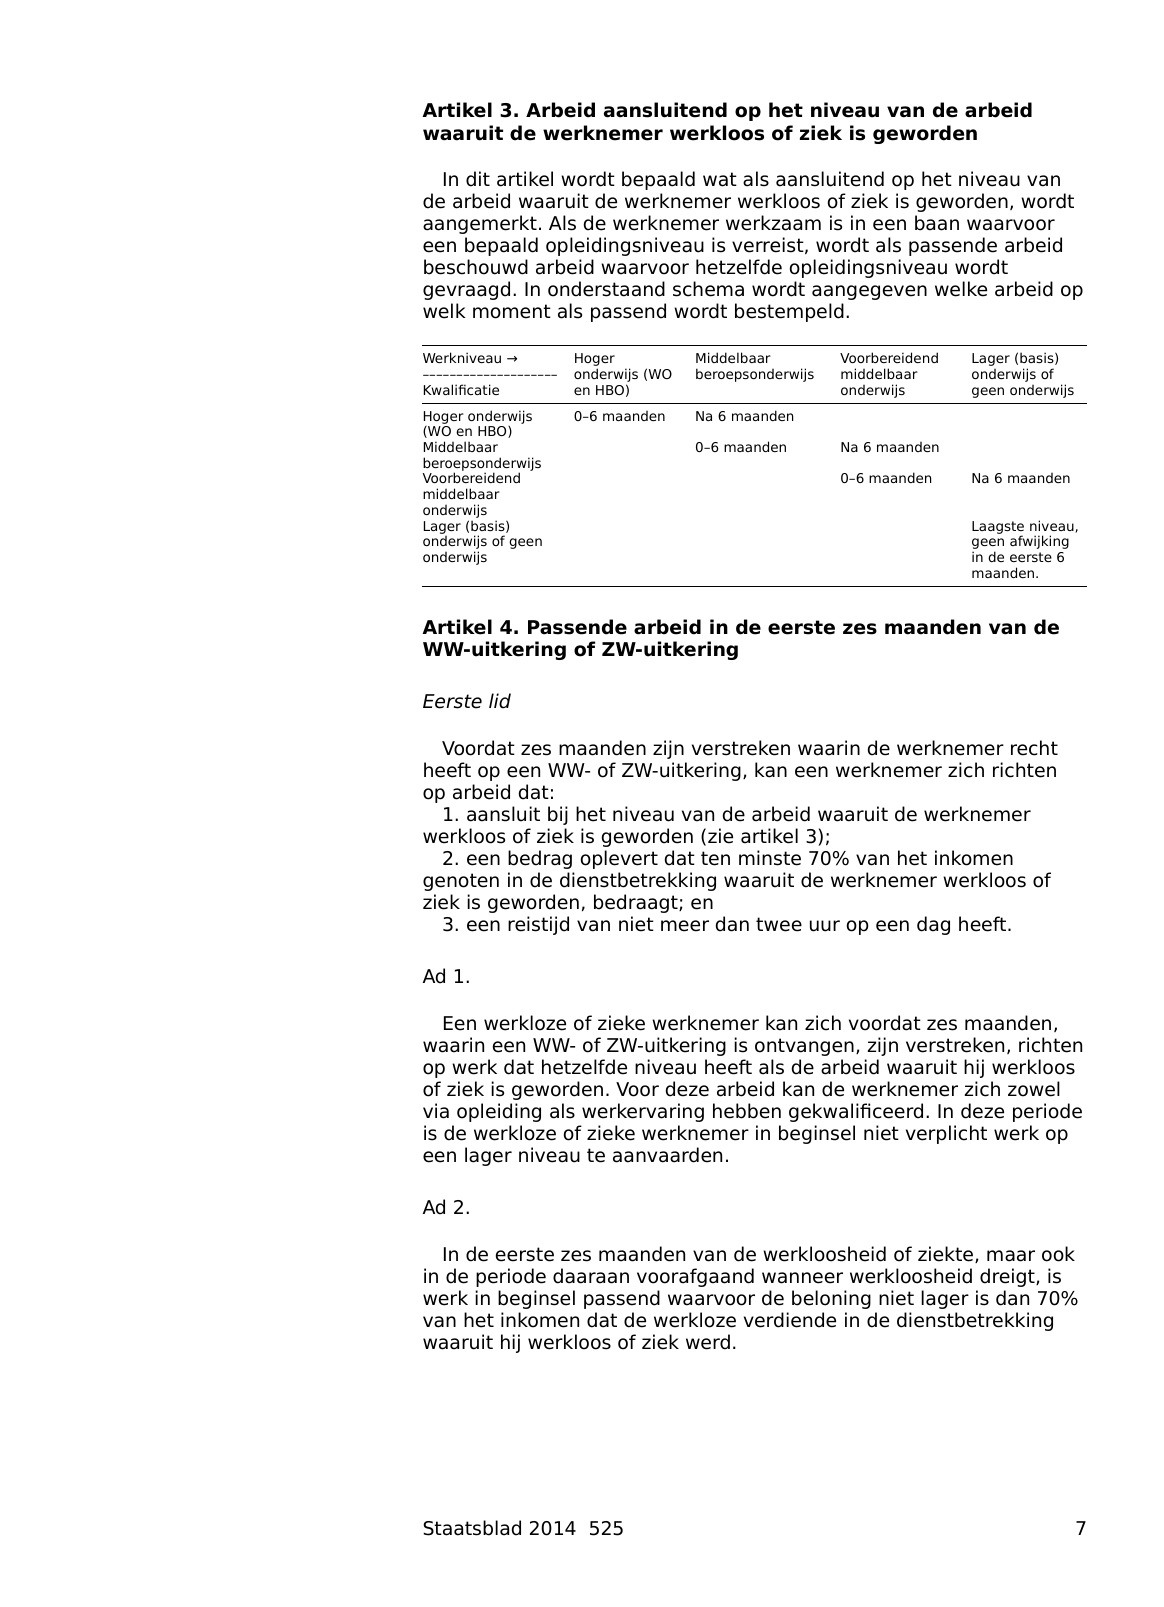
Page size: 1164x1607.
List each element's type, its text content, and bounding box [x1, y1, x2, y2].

text In de eerste zes maanden van de werkloosheid of ziekte, maar ook in de periode daaraan voorafgaand wanneer werkloosheid dreigt, is werk in beginsel passend waarvoor de beloning niet lager is dan 70% van het inkomen dat de werkloze verdiende in de dienstbetrekking waaruit hij werkloos of ziek werd. [422, 1244, 1087, 1354]
table_header Hoger onderwijs (WO en HBO) [568, 346, 689, 403]
table_header Voorbereidend middelbaar onderwijs [834, 346, 965, 403]
table_cell Voorbereidend middelbaar onderwijs [422, 471, 568, 518]
subtitle Artikel 4. Passende arbeid in de eerste zes maanden van de WW-uitkering of ZW-uitkering [422, 617, 1087, 661]
table_cell Na 6 maanden [689, 404, 1087, 440]
table_cell [568, 440, 689, 471]
table_cell Laagste niveau, geen afwijking in de eerste 6 maanden. [965, 519, 1087, 586]
table_cell Middelbaar beroepsonderwijs [422, 440, 568, 471]
subtitle Artikel 3. Arbeid aansluitend op het niveau van de arbeid waaruit de werknemer werkloos of ziek is geworden [422, 100, 1087, 144]
table_header Werkniveau → –––––––––––––––––––– Kwalificatie [422, 346, 568, 403]
table_cell Hoger onderwijs (WO en HBO) [422, 404, 568, 440]
table_cell [834, 519, 965, 586]
text Een werkloze of zieke werknemer kan zich voordat zes maanden, waarin een WW- of ZW-uitkering is ontvangen, zijn verstreken, richten op werk dat hetzelfde niveau heeft als de arbeid waaruit hij werkloos of ziek is geworden. Voor deze arbeid kan de werknemer zich zowel via opleiding als werkervaring hebben gekwalificeerd. In deze periode is de werkloze of zieke werknemer in beginsel niet verplicht werk op een lager niveau te aanvaarden. [422, 1013, 1087, 1167]
text 3. een reistijd van niet meer dan twee uur op een dag heeft. [422, 914, 1087, 936]
subtitle Ad 2. [422, 1197, 1087, 1219]
table_cell [568, 471, 689, 518]
table_cell Na 6 maanden [965, 471, 1087, 518]
table_cell 0–6 maanden [834, 471, 965, 518]
table_cell 0–6 maanden [568, 404, 689, 440]
table_cell [568, 519, 689, 586]
subtitle Eerste lid [422, 691, 1087, 713]
table_header Middelbaar beroepsonderwijs [689, 346, 834, 403]
text In dit artikel wordt bepaald wat als aansluitend op het niveau van de arbeid waaruit de werknemer werkloos of ziek is geworden, wordt aangemerkt. Als de werknemer werkzaam is in een baan waarvoor een bepaald opleidingsniveau is verreist, wordt als passende arbeid beschouwd arbeid waarvoor hetzelfde opleidingsniveau wordt gevraagd. In onderstaand schema wordt aangegeven welke arbeid op welk moment als passend wordt bestempeld. [422, 169, 1087, 323]
table_cell 0–6 maanden [689, 440, 834, 471]
table_header Lager (basis) onderwijs of geen onderwijs [965, 346, 1087, 403]
table_cell Na 6 maanden [834, 440, 1087, 471]
text 1. aansluit bij het niveau van de arbeid waaruit de werknemer werkloos of ziek is geworden (zie artikel 3); [422, 804, 1087, 848]
table_cell [689, 471, 834, 518]
table_cell Lager (basis) onderwijs of geen onderwijs [422, 519, 568, 586]
text Voordat zes maanden zijn verstreken waarin de werknemer recht heeft op een WW- of ZW-uitkering, kan een werknemer zich richten op arbeid dat: [422, 738, 1087, 804]
text 2. een bedrag oplevert dat ten minste 70% van het inkomen genoten in de dienstbetrekking waaruit de werknemer werkloos of ziek is geworden, bedraagt; en [422, 848, 1087, 914]
subtitle Ad 1. [422, 966, 1087, 988]
table_cell [689, 519, 834, 586]
